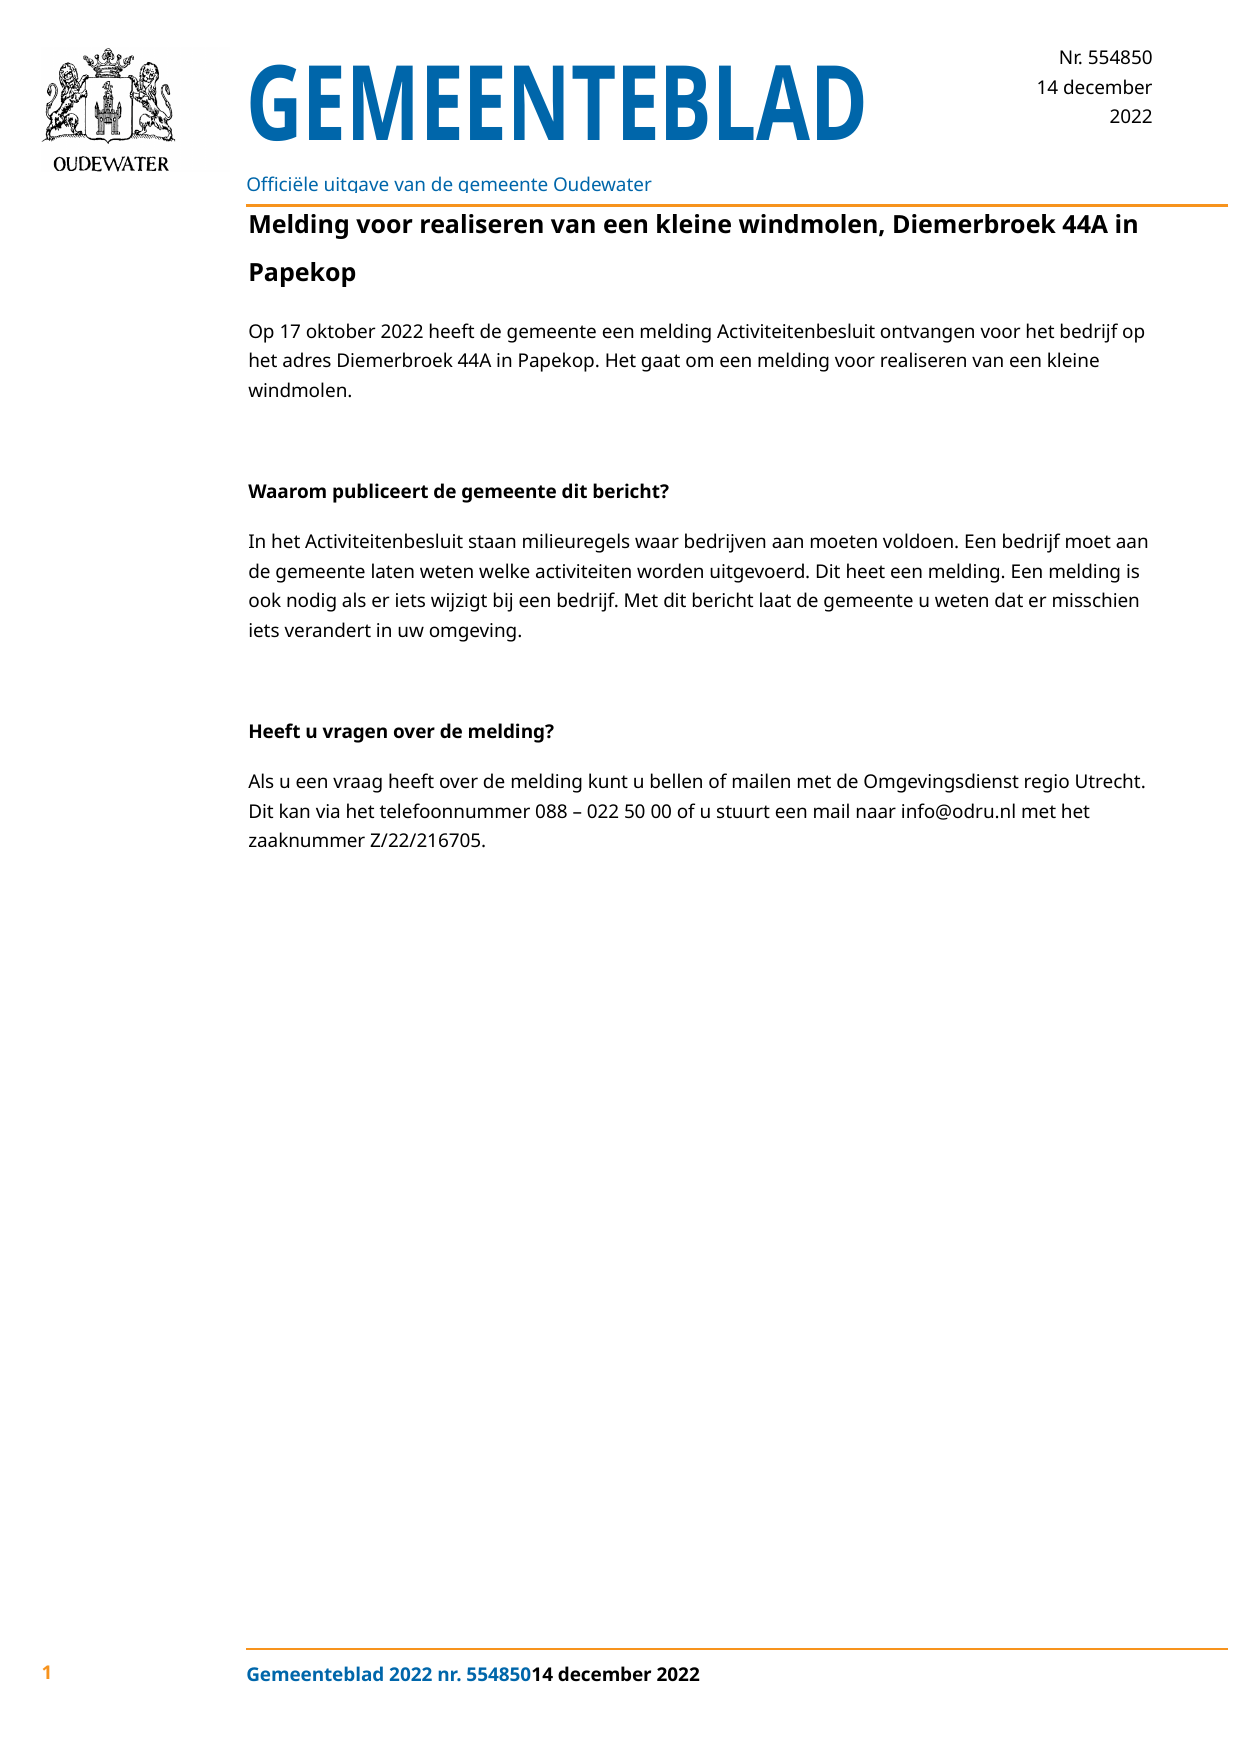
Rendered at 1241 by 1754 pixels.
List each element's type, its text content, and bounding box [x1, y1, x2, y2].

text Als u een vraag heeft over de melding kunt u bellen of mailen met de Omgevingsdienst regio Utrecht. Dit kan via het telefoonnummer 088 – 022 50 00 of u stuurt een mail naar info@odru.nl met het zaaknummer Z/22/216705. [248, 768, 1152, 853]
text Melding voor realiseren van een kleine windmolen, Diemerbroek 44A in Papekop [248, 207, 1152, 288]
text Op 17 oktober 2022 heeft de gemeente een melding Activiteitenbesluit ontvangen voor het bedrijf op het adres Diemerbroek 44A in Papekop. Het gaat om een melding voor realiseren van een kleine windmolen. [248, 318, 1152, 403]
text Heeft u vragen over de melding? [248, 718, 1152, 744]
picture [41, 47, 231, 172]
text Waarom publiceert de gemeente dit bericht? [248, 478, 1152, 504]
text In het Activiteitenbesluit staan milieuregels waar bedrijven aan moeten voldoen. Een bedrijf moet aan de gemeente laten weten welke activiteiten worden uitgevoerd. Dit heet een melding. Een melding is ook nodig als er iets wijzigt bij een bedrijf. Met dit bericht laat de gemeente u weten dat er misschien iets verandert in uw omgeving. [248, 528, 1152, 643]
